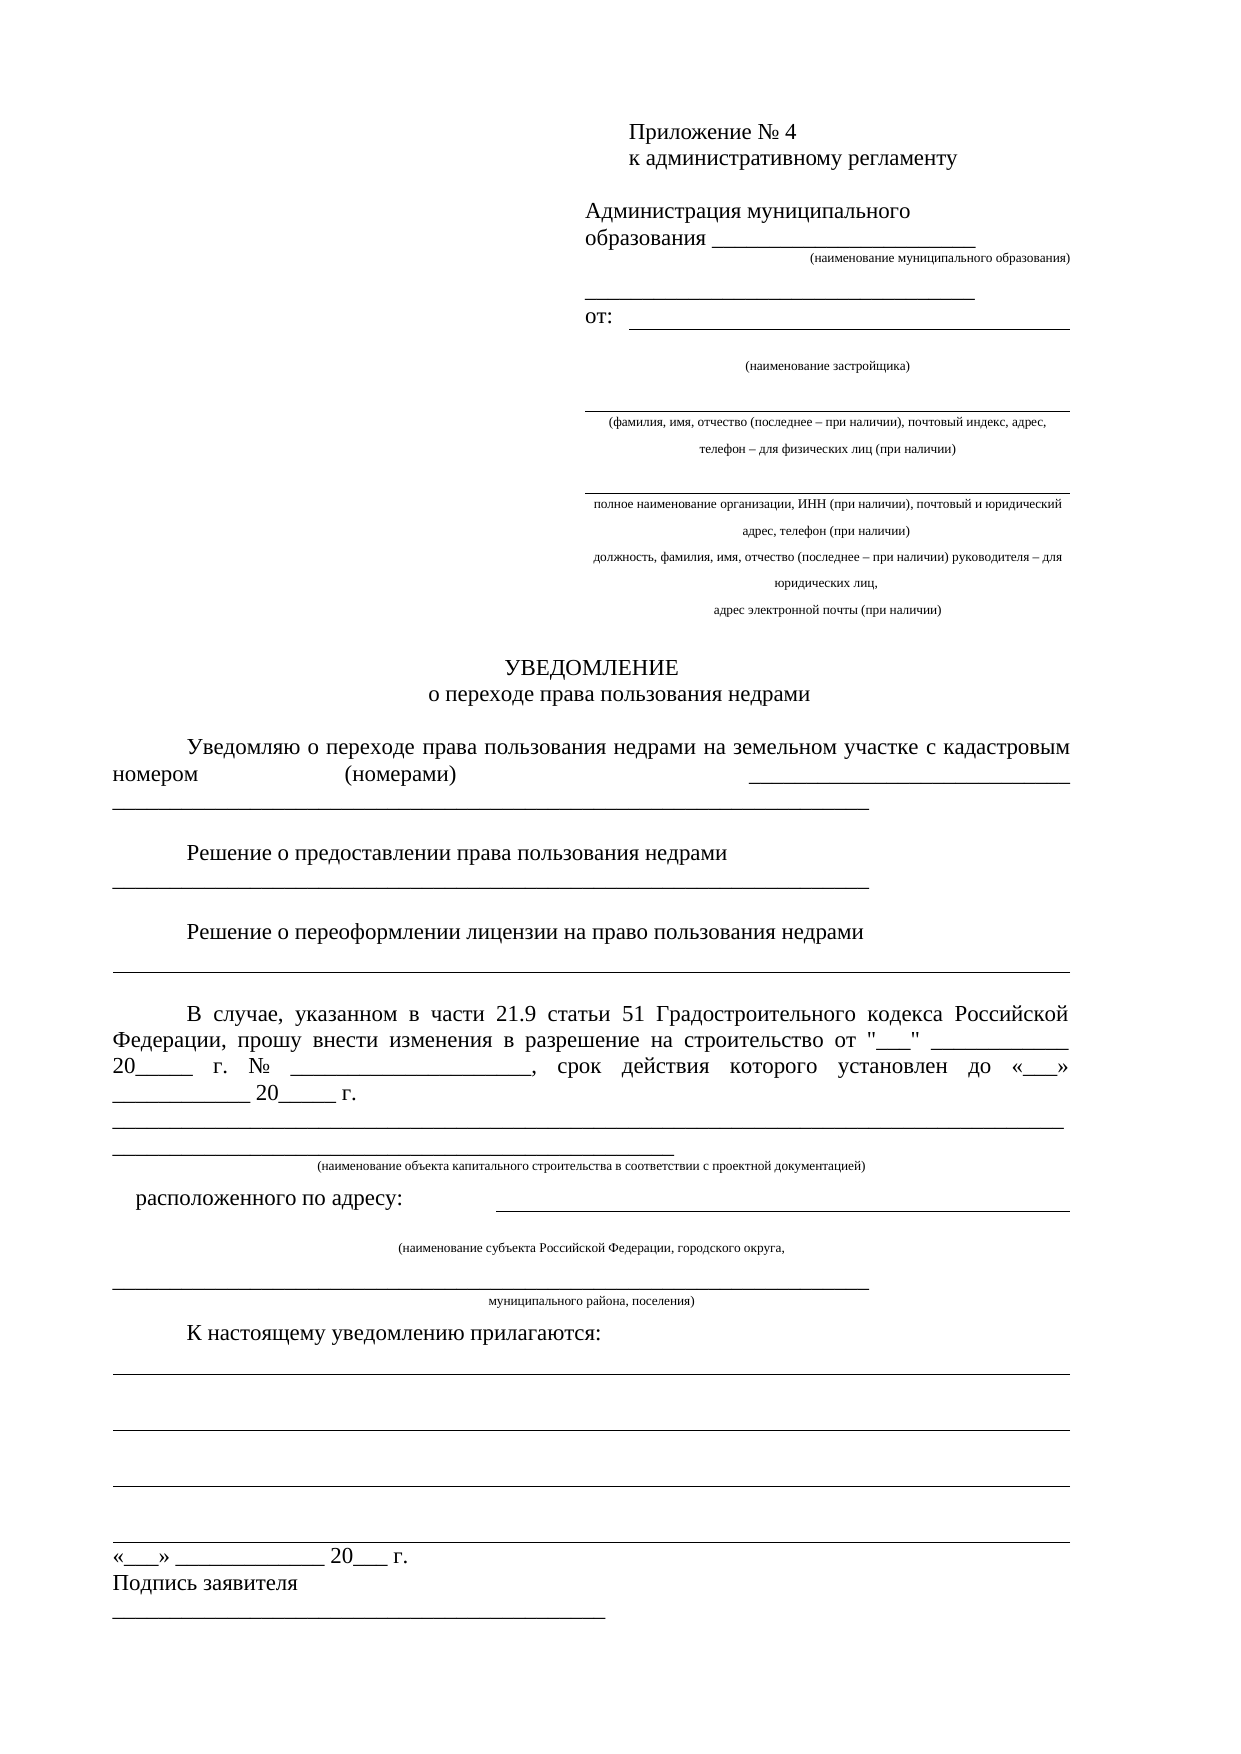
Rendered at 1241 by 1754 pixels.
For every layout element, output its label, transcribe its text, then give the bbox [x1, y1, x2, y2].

text Решение о предоставлении права пользования недрами [112, 839, 1070, 865]
text должность, фамилия, имя, отчество (последнее – при наличии) руководителя – для юридических лиц, [585, 546, 1070, 599]
text __________________________________________________________________ [112, 865, 1070, 891]
text УВЕДОМЛЕНИЕ [112, 654, 1070, 681]
text (фамилия, имя, отчество (последнее – при наличии), почтовый индекс, адрес, телефон – для физических лиц (при наличии) [585, 412, 1070, 467]
text Подпись заявителя [112, 1569, 1070, 1595]
text расположенного по адресу: [112, 1184, 1070, 1211]
text адрес электронной почты (при наличии) [585, 599, 1070, 628]
text ____________________________________________________________________________________________________________________________________ [112, 1105, 1070, 1158]
text (наименование объекта капитального строительства в соответствии с проектной документацией) [112, 1158, 1070, 1184]
text Администрация муниципального [585, 197, 1070, 223]
text К настоящему уведомлению прилагаются: [112, 1319, 1070, 1346]
text от: [585, 303, 1070, 329]
text (наименование застройщика) [585, 358, 1070, 385]
text __________________________________ [585, 276, 1070, 303]
text полное наименование организации, ИНН (при наличии), почтовый и юридический адрес, телефон (при наличии) [585, 494, 1070, 546]
text образования _______________________ [585, 223, 1070, 250]
text (наименование субъекта Российской Федерации, городского округа, [112, 1240, 1070, 1267]
text ___________________________________________ [112, 1595, 1070, 1622]
subtitle к административному регламенту [629, 144, 1071, 171]
text В случае, указанном в части 21.9 статьи 51 Градостроительного кодекса Российской Федерации, прошу внести изменения в разрешение на строительство от "___" ____________ 20_____ г. № _____________________, срок действия которого установлен до «___» ____________ 20_____ г. [112, 1000, 1070, 1105]
subtitle Приложение № 4 [629, 118, 1071, 144]
text о переходе права пользования недрами [112, 681, 1070, 707]
text Уведомляю о переходе права пользования недрами на земельном участке с кадастровым номером (номерами) ____________________________ __________________________________________________________________ [112, 733, 1070, 812]
text Решение о переоформлении лицензии на право пользования недрами [112, 918, 1070, 944]
text (наименование муниципального образования) [585, 250, 1070, 276]
text __________________________________________________________________ [112, 1267, 1070, 1293]
text «___» _____________ 20___ г. [112, 1543, 1070, 1569]
text муниципального района, поселения) [112, 1293, 1070, 1319]
